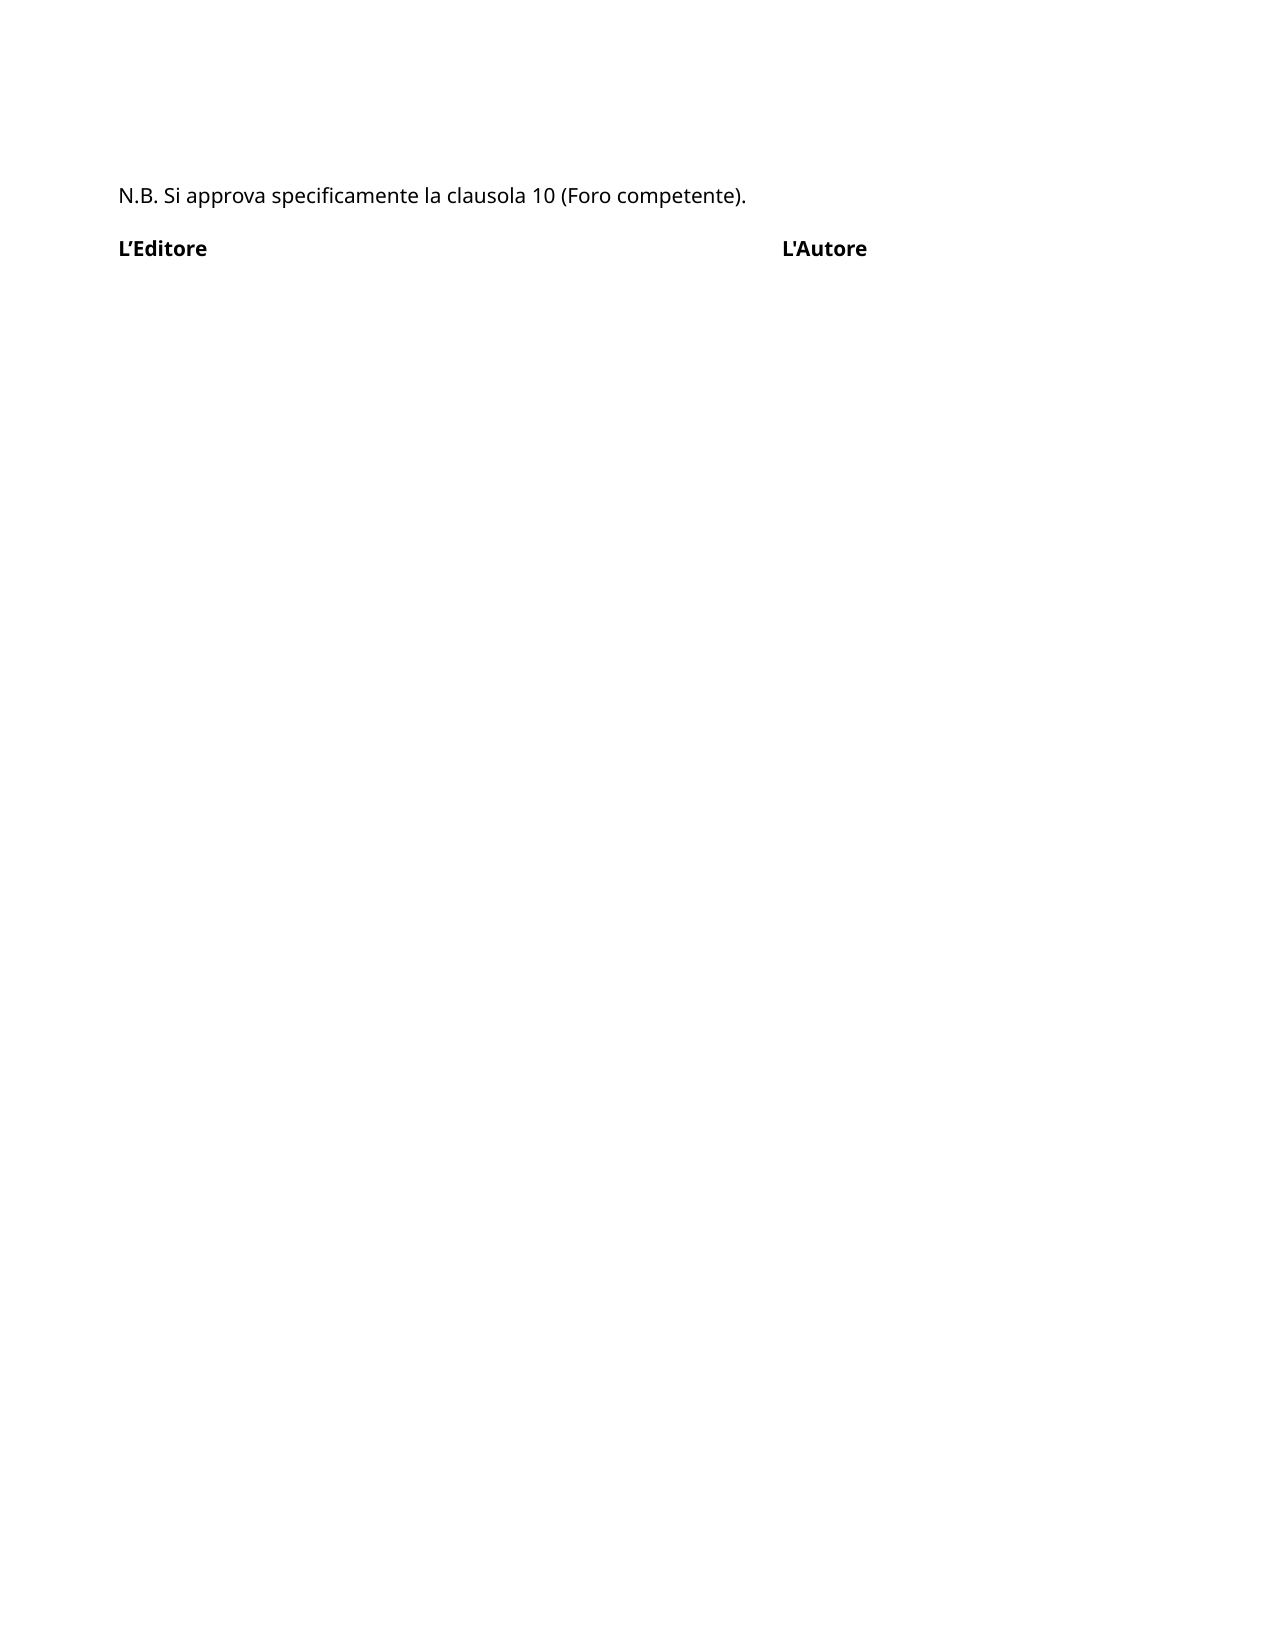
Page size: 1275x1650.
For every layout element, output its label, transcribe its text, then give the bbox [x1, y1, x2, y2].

text L’Editore L'Autore [118, 234, 1157, 263]
text N.B. Si approva specificamente la clausola 10 (Foro competente). [118, 182, 1157, 210]
